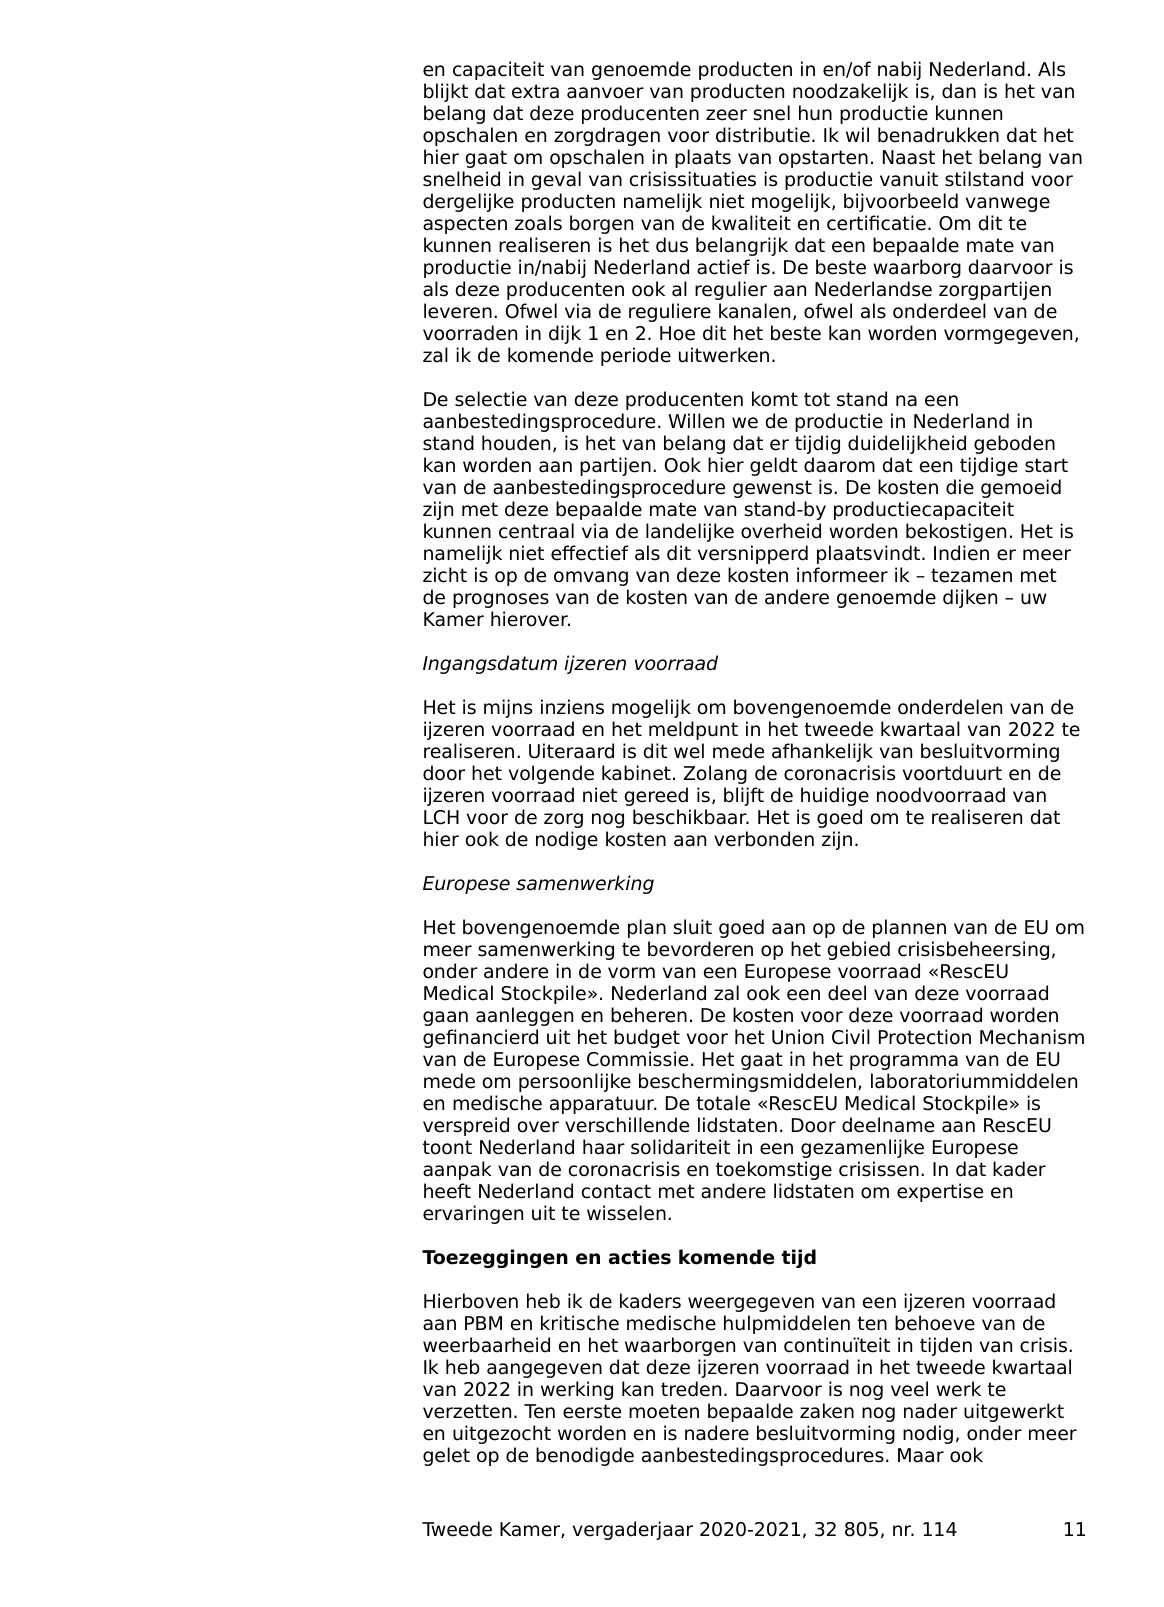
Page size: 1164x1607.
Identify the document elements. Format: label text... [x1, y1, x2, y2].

text Het is mijns inziens mogelijk om bovengenoemde onderdelen van de ijzeren voorraad en het meldpunt in het tweede kwartaal van 2022 te realiseren. Uiteraard is dit wel mede afhankelijk van besluitvorming door het volgende kabinet. Zolang de coronacrisis voortduurt en de ijzeren voorraad niet gereed is, blijft de huidige noodvoorraad van LCH voor de zorg nog beschikbaar. Het is goed om te realiseren dat hier ook de nodige kosten aan verbonden zijn. [422, 697, 1087, 851]
subtitle Europese samenwerking [422, 873, 1087, 895]
subtitle Toezeggingen en acties komende tijd [422, 1247, 1087, 1269]
subtitle Ingangsdatum ijzeren voorraad [422, 653, 1087, 675]
text Hierboven heb ik de kaders weergegeven van een ijzeren voorraad aan PBM en kritische medische hulpmiddelen ten behoeve van de weerbaarheid en het waarborgen van continuïteit in tijden van crisis. Ik heb aangegeven dat deze ijzeren voorraad in het tweede kwartaal van 2022 in werking kan treden. Daarvoor is nog veel werk te verzetten. Ten eerste moeten bepaalde zaken nog nader uitgewerkt en uitgezocht worden en is nadere besluitvorming nodig, onder meer gelet op de benodigde aanbestedingsprocedures. Maar ook [422, 1291, 1087, 1467]
text De selectie van deze producenten komt tot stand na een aanbestedingsprocedure. Willen we de productie in Nederland in stand houden, is het van belang dat er tijdig duidelijkheid geboden kan worden aan partijen. Ook hier geldt daarom dat een tijdige start van de aanbestedingsprocedure gewenst is. De kosten die gemoeid zijn met deze bepaalde mate van stand-by productiecapaciteit kunnen centraal via de landelijke overheid worden bekostigen. Het is namelijk niet effectief als dit versnipperd plaatsvindt. Indien er meer zicht is op de omvang van deze kosten informeer ik – tezamen met de prognoses van de kosten van de andere genoemde dijken – uw Kamer hierover. [422, 389, 1087, 631]
text Het bovengenoemde plan sluit goed aan op de plannen van de EU om meer samenwerking te bevorderen op het gebied crisisbeheersing, onder andere in de vorm van een Europese voorraad «RescEU Medical Stockpile». Nederland zal ook een deel van deze voorraad gaan aanleggen en beheren. De kosten voor deze voorraad worden gefinancierd uit het budget voor het Union Civil Protection Mechanism van de Europese Commissie. Het gaat in het programma van de EU mede om persoonlijke beschermingsmiddelen, laboratoriummiddelen en medische apparatuur. De totale «RescEU Medical Stockpile» is verspreid over verschillende lidstaten. Door deelname aan RescEU toont Nederland haar solidariteit in een gezamenlijke Europese aanpak van de coronacrisis en toekomstige crisissen. In dat kader heeft Nederland contact met andere lidstaten om expertise en ervaringen uit te wisselen. [422, 917, 1087, 1225]
text en capaciteit van genoemde producten in en/of nabij Nederland. Als blijkt dat extra aanvoer van producten noodzakelijk is, dan is het van belang dat deze producenten zeer snel hun productie kunnen opschalen en zorgdragen voor distributie. Ik wil benadrukken dat het hier gaat om opschalen in plaats van opstarten. Naast het belang van snelheid in geval van crisissituaties is productie vanuit stilstand voor dergelijke producten namelijk niet mogelijk, bijvoorbeeld vanwege aspecten zoals borgen van de kwaliteit en certificatie. Om dit te kunnen realiseren is het dus belangrijk dat een bepaalde mate van productie in/nabij Nederland actief is. De beste waarborg daarvoor is als deze producenten ook al regulier aan Nederlandse zorgpartijen leveren. Ofwel via de reguliere kanalen, ofwel als onderdeel van de voorraden in dijk 1 en 2. Hoe dit het beste kan worden vormgegeven, zal ik de komende periode uitwerken. [422, 59, 1087, 367]
